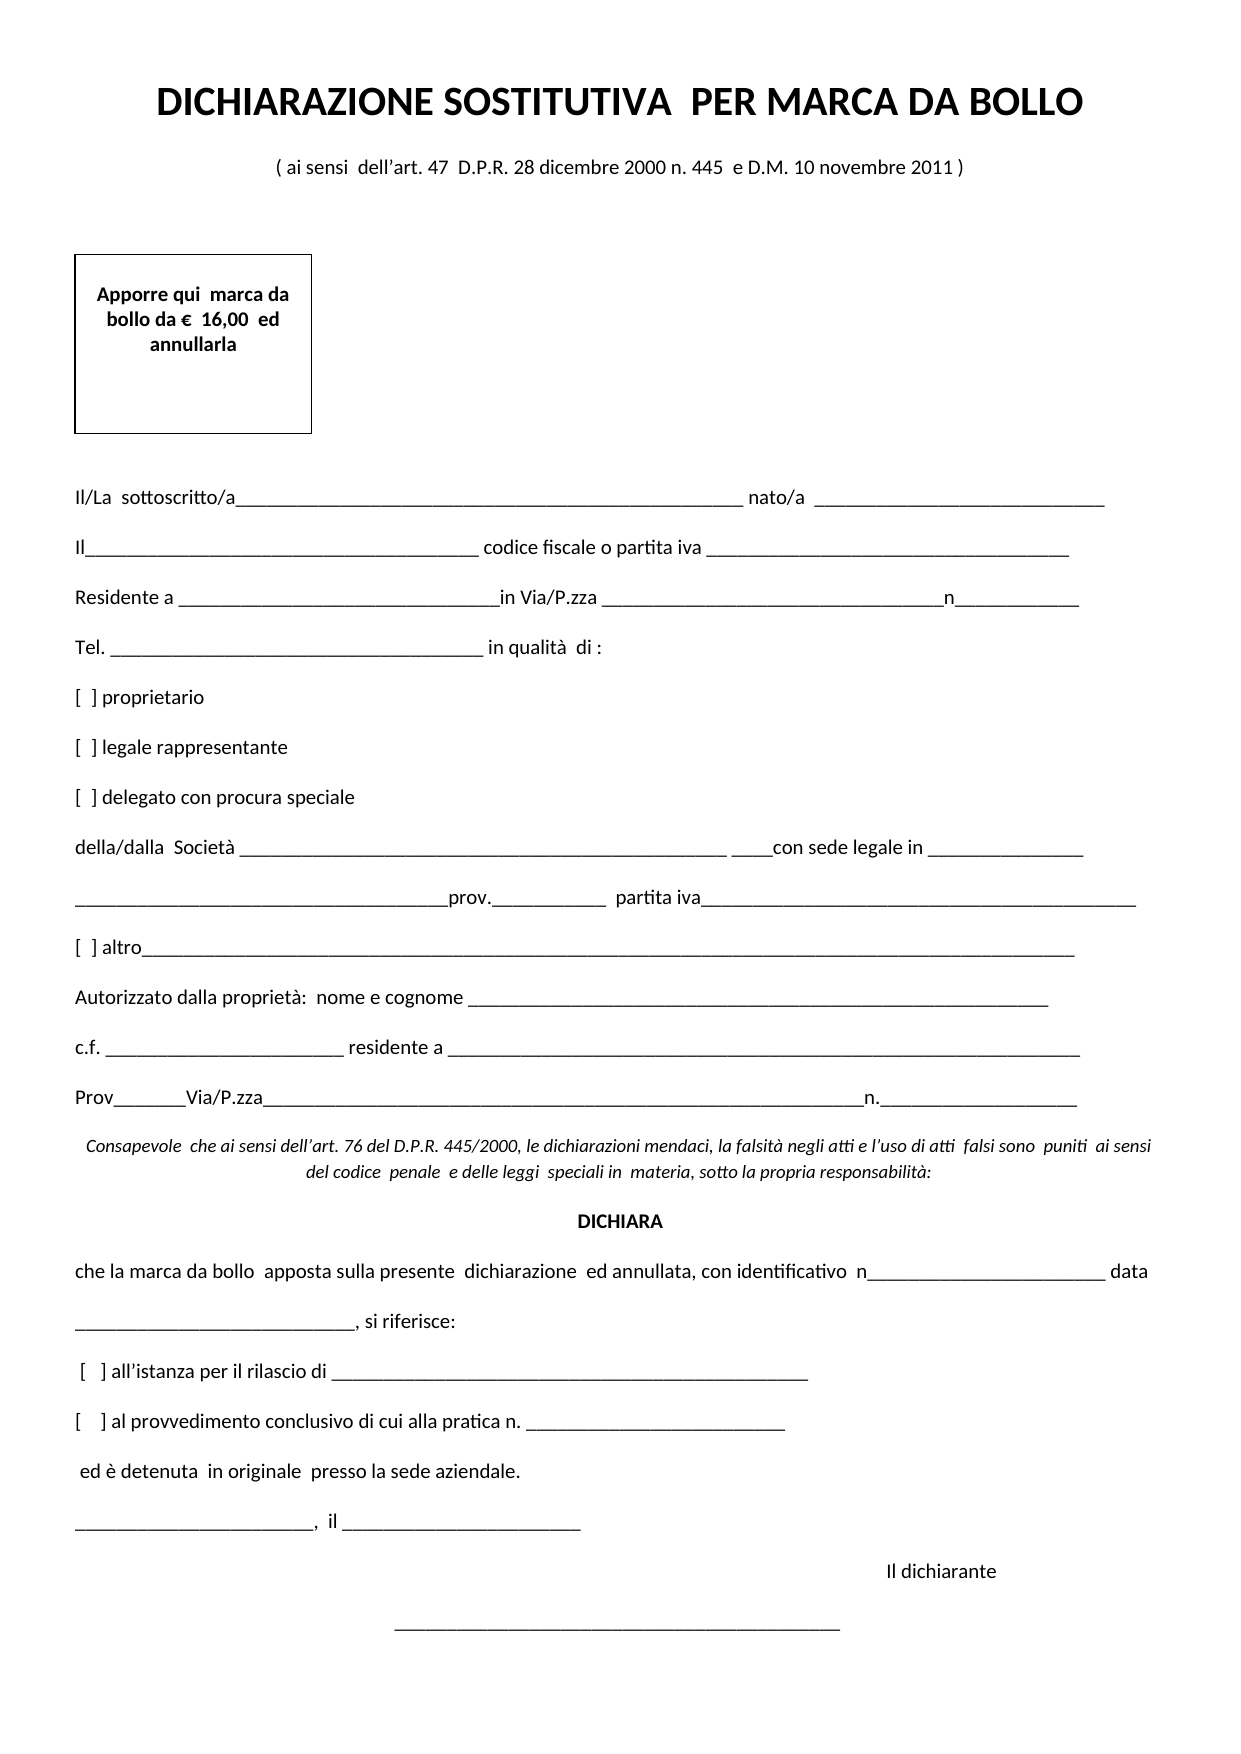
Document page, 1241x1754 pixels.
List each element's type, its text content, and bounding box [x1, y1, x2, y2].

table_header Apporre qui marca da bollo da € 16,00 ed annullarla [76, 255, 311, 433]
text [ ] altro__________________________________________________________________________________________ [75, 934, 1165, 960]
text Consapevole che ai sensi dell’art. 76 del D.P.R. 445/2000, le dichiarazioni mendaci, la falsità negli atti e l’uso di atti falsi sono puniti ai sensi del codice penale e delle leggi speciali in materia, sotto la propria responsabilità: [75, 1134, 1165, 1183]
text _______________________, il _______________________ [75, 1508, 1165, 1533]
text [ ] legale rappresentante [75, 734, 1165, 760]
text Il dichiarante [75, 1558, 1165, 1583]
text che la marca da bollo apposta sulla presente dichiarazione ed annullata, con identificativo n_______________________ data [75, 1258, 1165, 1283]
text ed è detenuta in originale presso la sede aziendale. [75, 1458, 1165, 1483]
text Autorizzato dalla proprietà: nome e cognome ________________________________________________________ [75, 984, 1165, 1010]
text Residente a _______________________________in Via/P.zza _________________________________n____________ [75, 584, 1165, 610]
text c.f. _______________________ residente a _____________________________________________________________ [75, 1034, 1165, 1060]
text DICHIARA [75, 1208, 1165, 1233]
text Tel. ____________________________________ in qualità di : [75, 634, 1165, 660]
text [ ] proprietario [75, 684, 1165, 710]
text Il/La sottoscritto/a_________________________________________________ nato/a ____________________________ [75, 484, 1165, 510]
text Il______________________________________ codice fiscale o partita iva ___________________________________ [75, 534, 1165, 560]
text della/dalla Società _______________________________________________ ____con sede legale in _______________ [75, 834, 1165, 860]
text Prov_______Via/P.zza__________________________________________________________n.___________________ [75, 1084, 1165, 1110]
text ___________________________, si riferisce: [75, 1308, 1165, 1333]
text [ ] delegato con procura speciale [75, 784, 1165, 810]
text DICHIARAZIONE SOSTITUTIVA PER MARCA DA BOLLO [75, 75, 1165, 126]
text ___________________________________________ [75, 1608, 1165, 1633]
text [ ] all’istanza per il rilascio di ______________________________________________ [75, 1358, 1165, 1383]
text ____________________________________prov.___________ partita iva__________________________________________ [75, 884, 1165, 910]
text [ ] al provvedimento conclusivo di cui alla pratica n. _________________________ [75, 1408, 1165, 1433]
text ( ai sensi dell’art. 47 D.P.R. 28 dicembre 2000 n. 445 e D.M. 10 novembre 2011 ) [75, 154, 1165, 180]
